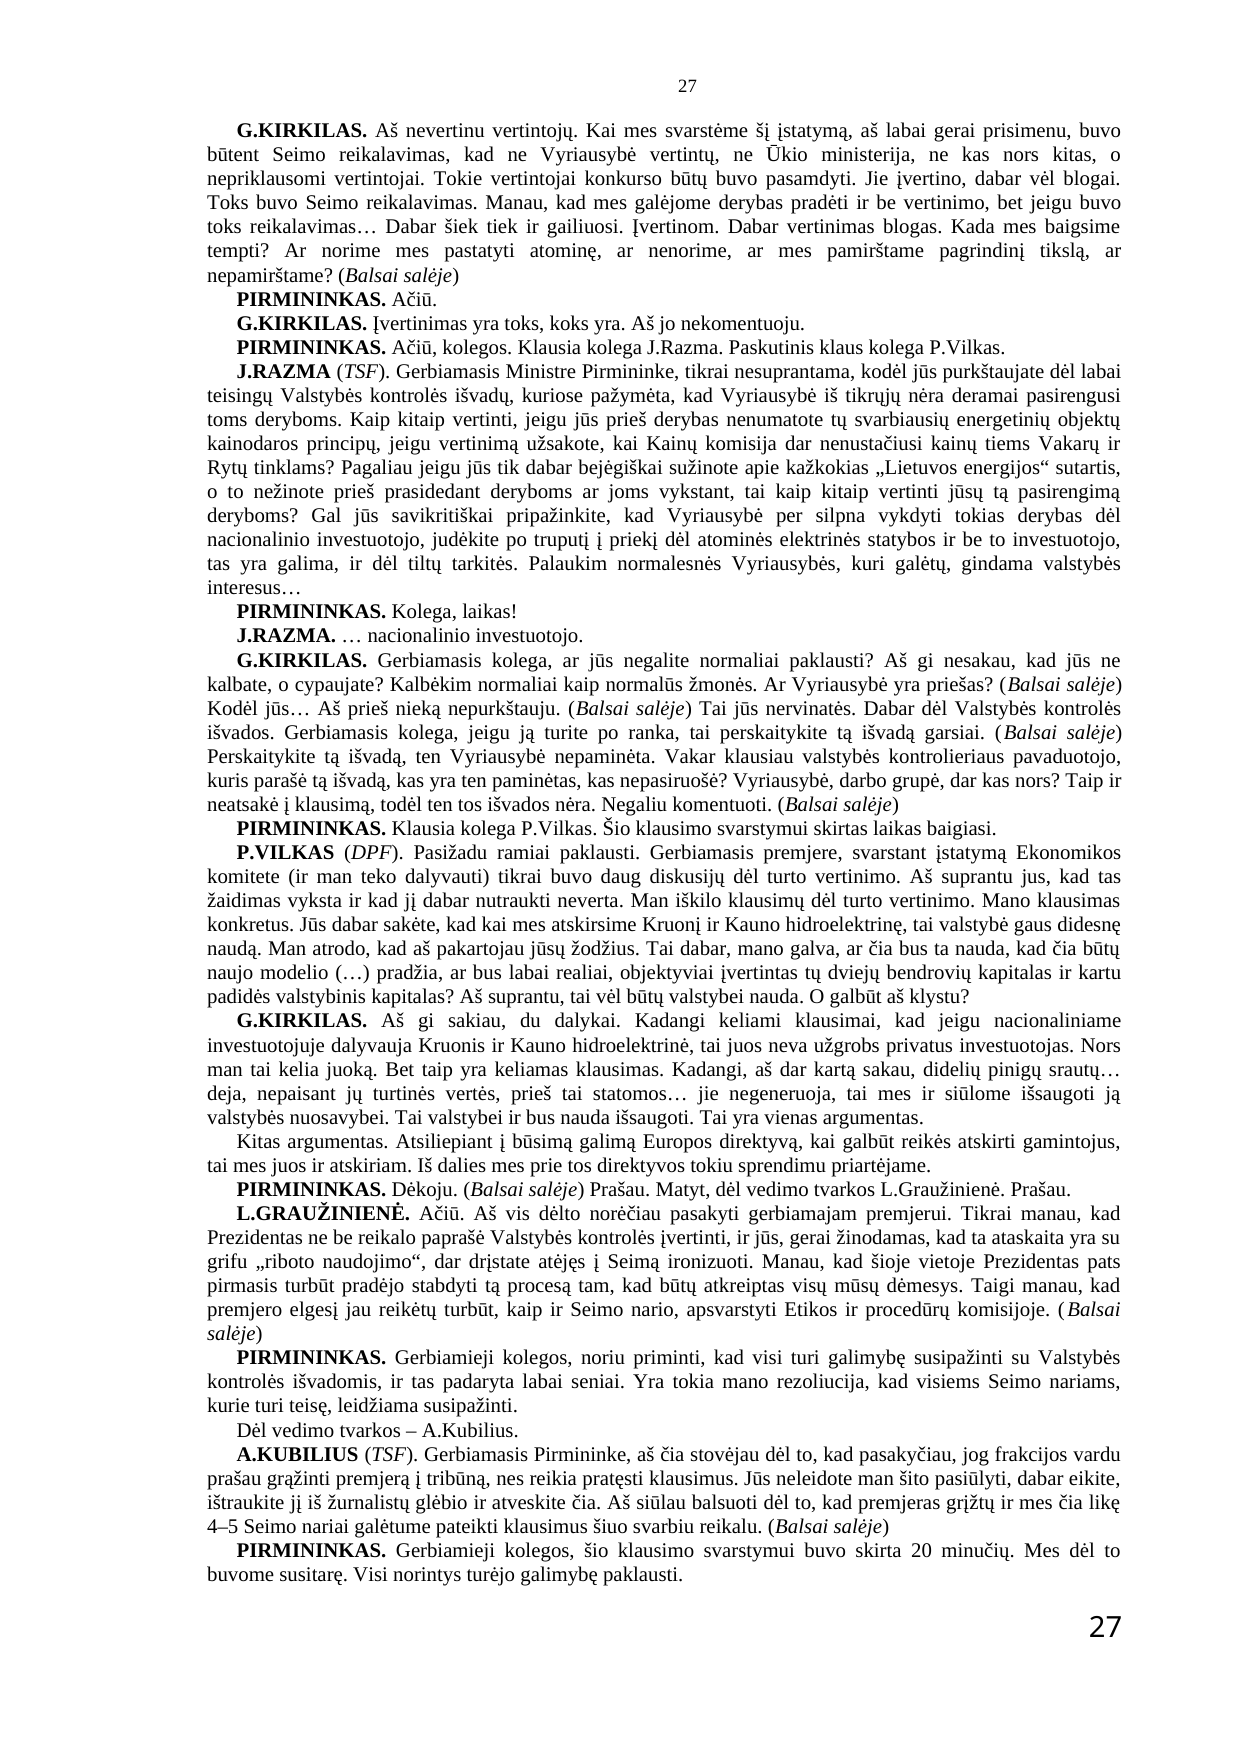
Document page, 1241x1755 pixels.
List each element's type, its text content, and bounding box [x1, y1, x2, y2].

text G.KIRKILAS. Įvertinimas yra toks, koks yra. Aš jo nekomentuoju. [207, 311, 1122, 335]
text PIRMININKAS. Gerbiamieji kolegos, noriu priminti, kad visi turi galimybę susipažinti su Valstybės kontrolės išvadomis, ir tas padaryta labai seniai. Yra tokia mano rezoliucija, kad visiems Seimo nariams, kurie turi teisę, leidžiama susipažinti. [207, 1345, 1122, 1417]
text A.KUBILIUS (TSF). Gerbiamasis Pirmininke, aš čia stovėjau dėl to, kad pasakyčiau, jog frakcijos vardu prašau grąžinti premjerą į tribūną, nes reikia pratęsti klausimus. Jūs neleidote man šito pasiūlyti, dabar eikite, ištraukite jį iš žurnalistų glėbio ir atveskite čia. Aš siūlau balsuoti dėl to, kad premjeras grįžtų ir mes čia likę 4–5 Seimo nariai galėtume pateikti klausimus šiuo svarbiu reikalu. (Balsai salėje) [207, 1442, 1122, 1538]
text J.RAZMA. … nacionalinio investuotojo. [207, 623, 1122, 647]
text G.KIRKILAS. Aš nevertinu vertintojų. Kai mes svarstėme šį įstatymą, aš labai gerai prisimenu, buvo būtent Seimo reikalavimas, kad ne Vyriausybė vertintų, ne Ūkio ministerija, ne kas nors kitas, o nepriklausomi vertintojai. Tokie vertintojai konkurso būtų buvo pasamdyti. Jie įvertino, dabar vėl blogai. Toks buvo Seimo reikalavimas. Manau, kad mes galėjome derybas pradėti ir be vertinimo, bet jeigu buvo toks reikalavimas… Dabar šiek tiek ir gailiuosi. Įvertinom. Dabar vertinimas blogas. Kada mes baigsime tempti? Ar norime mes pastatyti atominę, ar nenorime, ar mes pamirštame pagrindinį tikslą, ar nepamirštame? (Balsai salėje) [207, 118, 1122, 287]
text L.GRAUŽINIENĖ. Ačiū. Aš vis dėlto norėčiau pasakyti gerbiamajam premjerui. Tikrai manau, kad Prezidentas ne be reikalo paprašė Valstybės kontrolės įvertinti, ir jūs, gerai žinodamas, kad ta ataskaita yra su grifu „riboto naudojimo“, dar drįstate atėjęs į Seimą ironizuoti. Manau, kad šioje vietoje Prezidentas pats pirmasis turbūt pradėjo stabdyti tą procesą tam, kad būtų atkreiptas visų mūsų dėmesys. Taigi manau, kad premjero elgesį jau reikėtų turbūt, kaip ir Seimo nario, apsvarstyti Etikos ir procedūrų komisijoje. (Balsai salėje) [207, 1201, 1122, 1345]
text Dėl vedimo tvarkos – A.Kubilius. [207, 1417, 1122, 1442]
text PIRMININKAS. Dėkoju. (Balsai salėje) Prašau. Matyt, dėl vedimo tvarkos L.Graužinienė. Prašau. [207, 1177, 1122, 1201]
text PIRMININKAS. Gerbiamieji kolegos, šio klausimo svarstymui buvo skirta 20 minučių. Mes dėl to buvome susitarę. Visi norintys turėjo galimybę paklausti. [207, 1538, 1122, 1586]
text PIRMININKAS. Ačiū, kolegos. Klausia kolega J.Razma. Paskutinis klaus kolega P.Vilkas. [207, 335, 1122, 359]
text J.RAZMA (TSF). Gerbiamasis Ministre Pirmininke, tikrai nesuprantama, kodėl jūs purkštaujate dėl labai teisingų Valstybės kontrolės išvadų, kuriose pažymėta, kad Vyriausybė iš tikrųjų nėra deramai pasirengusi toms deryboms. Kaip kitaip vertinti, jeigu jūs prieš derybas nenumatote tų svarbiausių energetinių objektų kainodaros principų, jeigu vertinimą užsakote, kai Kainų komisija dar nenustačiusi kainų tiems Vakarų ir Rytų tinklams? Pagaliau jeigu jūs tik dabar bejėgiškai sužinote apie kažkokias „Lietuvos energijos“ sutartis, o to nežinote prieš prasidedant deryboms ar joms vykstant, tai kaip kitaip vertinti jūsų tą pasirengimą deryboms? Gal jūs savikritiškai pripažinkite, kad Vyriausybė per silpna vykdyti tokias derybas dėl nacionalinio investuotojo, judėkite po truputį į priekį dėl atominės elektrinės statybos ir be to investuotojo, tas yra galima, ir dėl tiltų tarkitės. Palaukim normalesnės Vyriausybės, kuri galėtų, gindama valstybės interesus… [207, 359, 1122, 599]
text G.KIRKILAS. Aš gi sakiau, du dalykai. Kadangi keliami klausimai, kad jeigu nacionaliniame investuotojuje dalyvauja Kruonis ir Kauno hidroelektrinė, tai juos neva užgrobs privatus investuotojas. Nors man tai kelia juoką. Bet taip yra keliamas klausimas. Kadangi, aš dar kartą sakau, didelių pinigų srautų… deja, nepaisant jų turtinės vertės, prieš tai statomos… jie negeneruoja, tai mes ir siūlome išsaugoti ją valstybės nuosavybei. Tai valstybei ir bus nauda išsaugoti. Tai yra vienas argumentas. [207, 1008, 1122, 1129]
text PIRMININKAS. Kolega, laikas! [207, 599, 1122, 623]
text PIRMININKAS. Ačiū. [207, 287, 1122, 311]
text G.KIRKILAS. Gerbiamasis kolega, ar jūs negalite normaliai paklausti? Aš gi nesakau, kad jūs ne kalbate, o cypaujate? Kalbėkim normaliai kaip normalūs žmonės. Ar Vyriausybė yra priešas? (Balsai salėje) Kodėl jūs… Aš prieš nieką nepurkštauju. (Balsai salėje) Tai jūs nervinatės. Dabar dėl Valstybės kontrolės išvados. Gerbiamasis kolega, jeigu ją turite po ranka, tai perskaitykite tą išvadą garsiai. (Balsai salėje) Perskaitykite tą išvadą, ten Vyriausybė nepaminėta. Vakar klausiau valstybės kontrolieriaus pavaduotojo, kuris parašė tą išvadą, kas yra ten paminėtas, kas nepasiruošė? Vyriausybė, darbo grupė, dar kas nors? Taip ir neatsakė į klausimą, todėl ten tos išvados nėra. Negaliu komentuoti. (Balsai salėje) [207, 647, 1122, 816]
text PIRMININKAS. Klausia kolega P.Vilkas. Šio klausimo svarstymui skirtas laikas baigiasi. [207, 816, 1122, 840]
text P.VILKAS (DPF). Pasižadu ramiai paklausti. Gerbiamasis premjere, svarstant įstatymą Ekonomikos komitete (ir man teko dalyvauti) tikrai buvo daug diskusijų dėl turto vertinimo. Aš suprantu jus, kad tas žaidimas vyksta ir kad jį dabar nutraukti neverta. Man iškilo klausimų dėl turto vertinimo. Mano klausimas konkretus. Jūs dabar sakėte, kad kai mes atskirsime Kruonį ir Kauno hidroelektrinę, tai valstybė gaus didesnę naudą. Man atrodo, kad aš pakartojau jūsų žodžius. Tai dabar, mano galva, ar čia bus ta nauda, kad čia būtų naujo modelio (…) pradžia, ar bus labai realiai, objektyviai įvertintas tų dviejų bendrovių kapitalas ir kartu padidės valstybinis kapitalas? Aš suprantu, tai vėl būtų valstybei nauda. O galbūt aš klystu? [207, 840, 1122, 1008]
text Kitas argumentas. Atsiliepiant į būsimą galimą Europos direktyvą, kai galbūt reikės atskirti gamintojus, tai mes juos ir atskiriam. Iš dalies mes prie tos direktyvos tokiu sprendimu priartėjame. [207, 1129, 1122, 1177]
